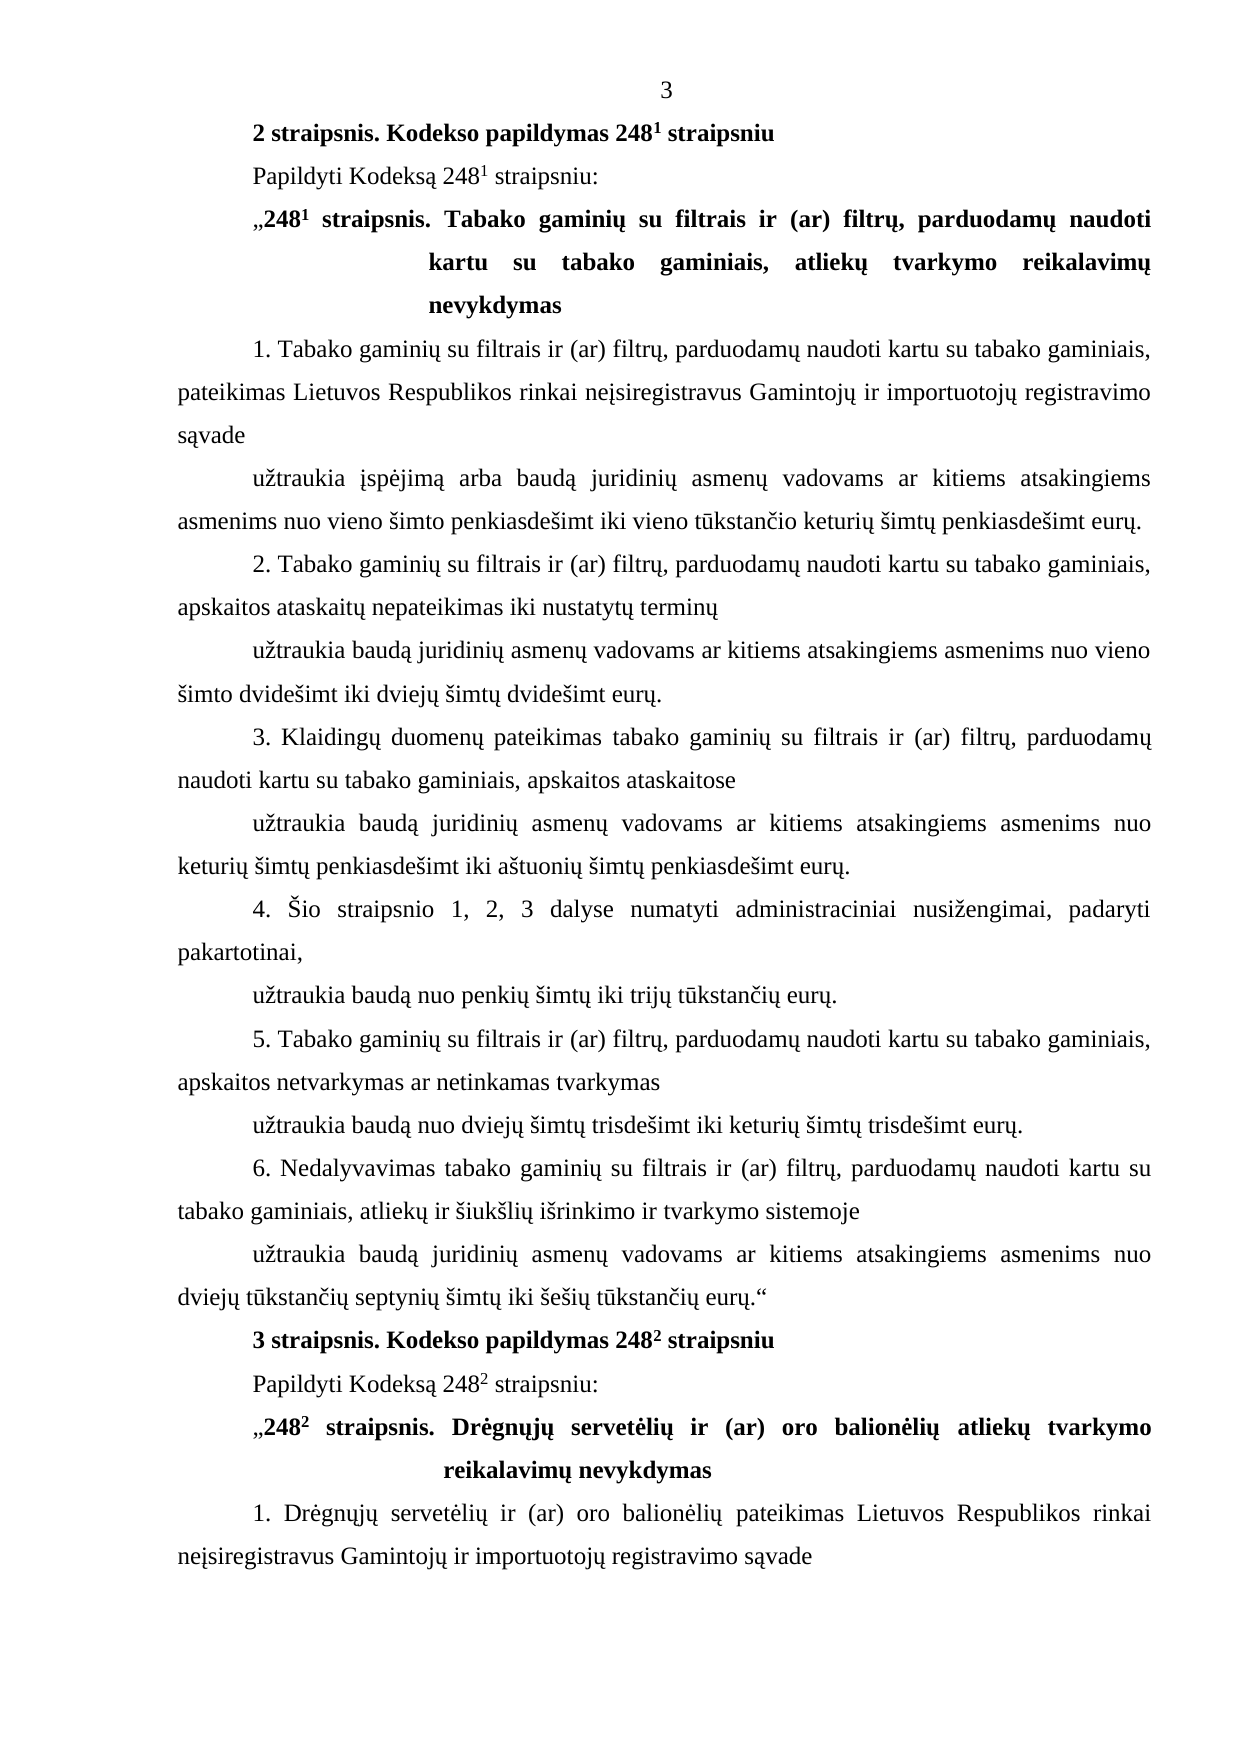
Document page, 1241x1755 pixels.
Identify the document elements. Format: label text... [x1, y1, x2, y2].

text Papildyti Kodeksą 2481 straipsniu: [177, 161, 1152, 190]
text „2482 straipsnis. Drėgnųjų servetėlių ir (ar) oro balionėlių atliekų tvarkymo reikalavimų nevykdymas [252, 1412, 1152, 1484]
text užtraukia baudą juridinių asmenų vadovams ar kitiems atsakingiems asmenims nuo dviejų tūkstančių septynių šimtų iki šešių tūkstančių eurų.“ [177, 1239, 1152, 1311]
text 3. Klaidingų duomenų pateikimas tabako gaminių su filtrais ir (ar) filtrų, parduodamų naudoti kartu su tabako gaminiais, apskaitos ataskaitose [177, 722, 1152, 794]
text užtraukia baudą nuo dviejų šimtų trisdešimt iki keturių šimtų trisdešimt eurų. [177, 1110, 1152, 1139]
text „2481 straipsnis. Tabako gaminių su filtrais ir (ar) filtrų, parduodamų naudoti kartu su tabako gaminiais, atliekų tvarkymo reikalavimų nevykdymas [252, 204, 1152, 319]
text 6. Nedalyvavimas tabako gaminių su filtrais ir (ar) filtrų, parduodamų naudoti kartu su tabako gaminiais, atliekų ir šiukšlių išrinkimo ir tvarkymo sistemoje [177, 1153, 1152, 1225]
text 5. Tabako gaminių su filtrais ir (ar) filtrų, parduodamų naudoti kartu su tabako gaminiais, apskaitos netvarkymas ar netinkamas tvarkymas [177, 1024, 1152, 1096]
text 2. Tabako gaminių su filtrais ir (ar) filtrų, parduodamų naudoti kartu su tabako gaminiais, apskaitos ataskaitų nepateikimas iki nustatytų terminų [177, 549, 1152, 621]
text 4. Šio straipsnio 1, 2, 3 dalyse numatyti administraciniai nusižengimai, padaryti pakartotinai, [177, 894, 1152, 966]
text užtraukia baudą juridinių asmenų vadovams ar kitiems atsakingiems asmenims nuo keturių šimtų penkiasdešimt iki aštuonių šimtų penkiasdešimt eurų. [177, 808, 1152, 880]
text Papildyti Kodeksą 2482 straipsniu: [177, 1369, 1152, 1397]
text užtraukia baudą juridinių asmenų vadovams ar kitiems atsakingiems asmenims nuo vieno šimto dvidešimt iki dviejų šimtų dvidešimt eurų. [177, 636, 1152, 707]
text užtraukia įspėjimą arba baudą juridinių asmenų vadovams ar kitiems atsakingiems asmenims nuo vieno šimto penkiasdešimt iki vieno tūkstančio keturių šimtų penkiasdešimt eurų. [177, 463, 1152, 535]
text 1. Tabako gaminių su filtrais ir (ar) filtrų, parduodamų naudoti kartu su tabako gaminiais, pateikimas Lietuvos Respublikos rinkai neįsiregistravus Gamintojų ir importuotojų registravimo sąvade [177, 334, 1152, 449]
text 1. Drėgnųjų servetėlių ir (ar) oro balionėlių pateikimas Lietuvos Respublikos rinkai neįsiregistravus Gamintojų ir importuotojų registravimo sąvade [177, 1498, 1152, 1570]
text užtraukia baudą nuo penkių šimtų iki trijų tūkstančių eurų. [177, 981, 1152, 1009]
text 2 straipsnis. Kodekso papildymas 2481 straipsniu [177, 118, 1152, 147]
text 3 straipsnis. Kodekso papildymas 2482 straipsniu [177, 1326, 1152, 1354]
